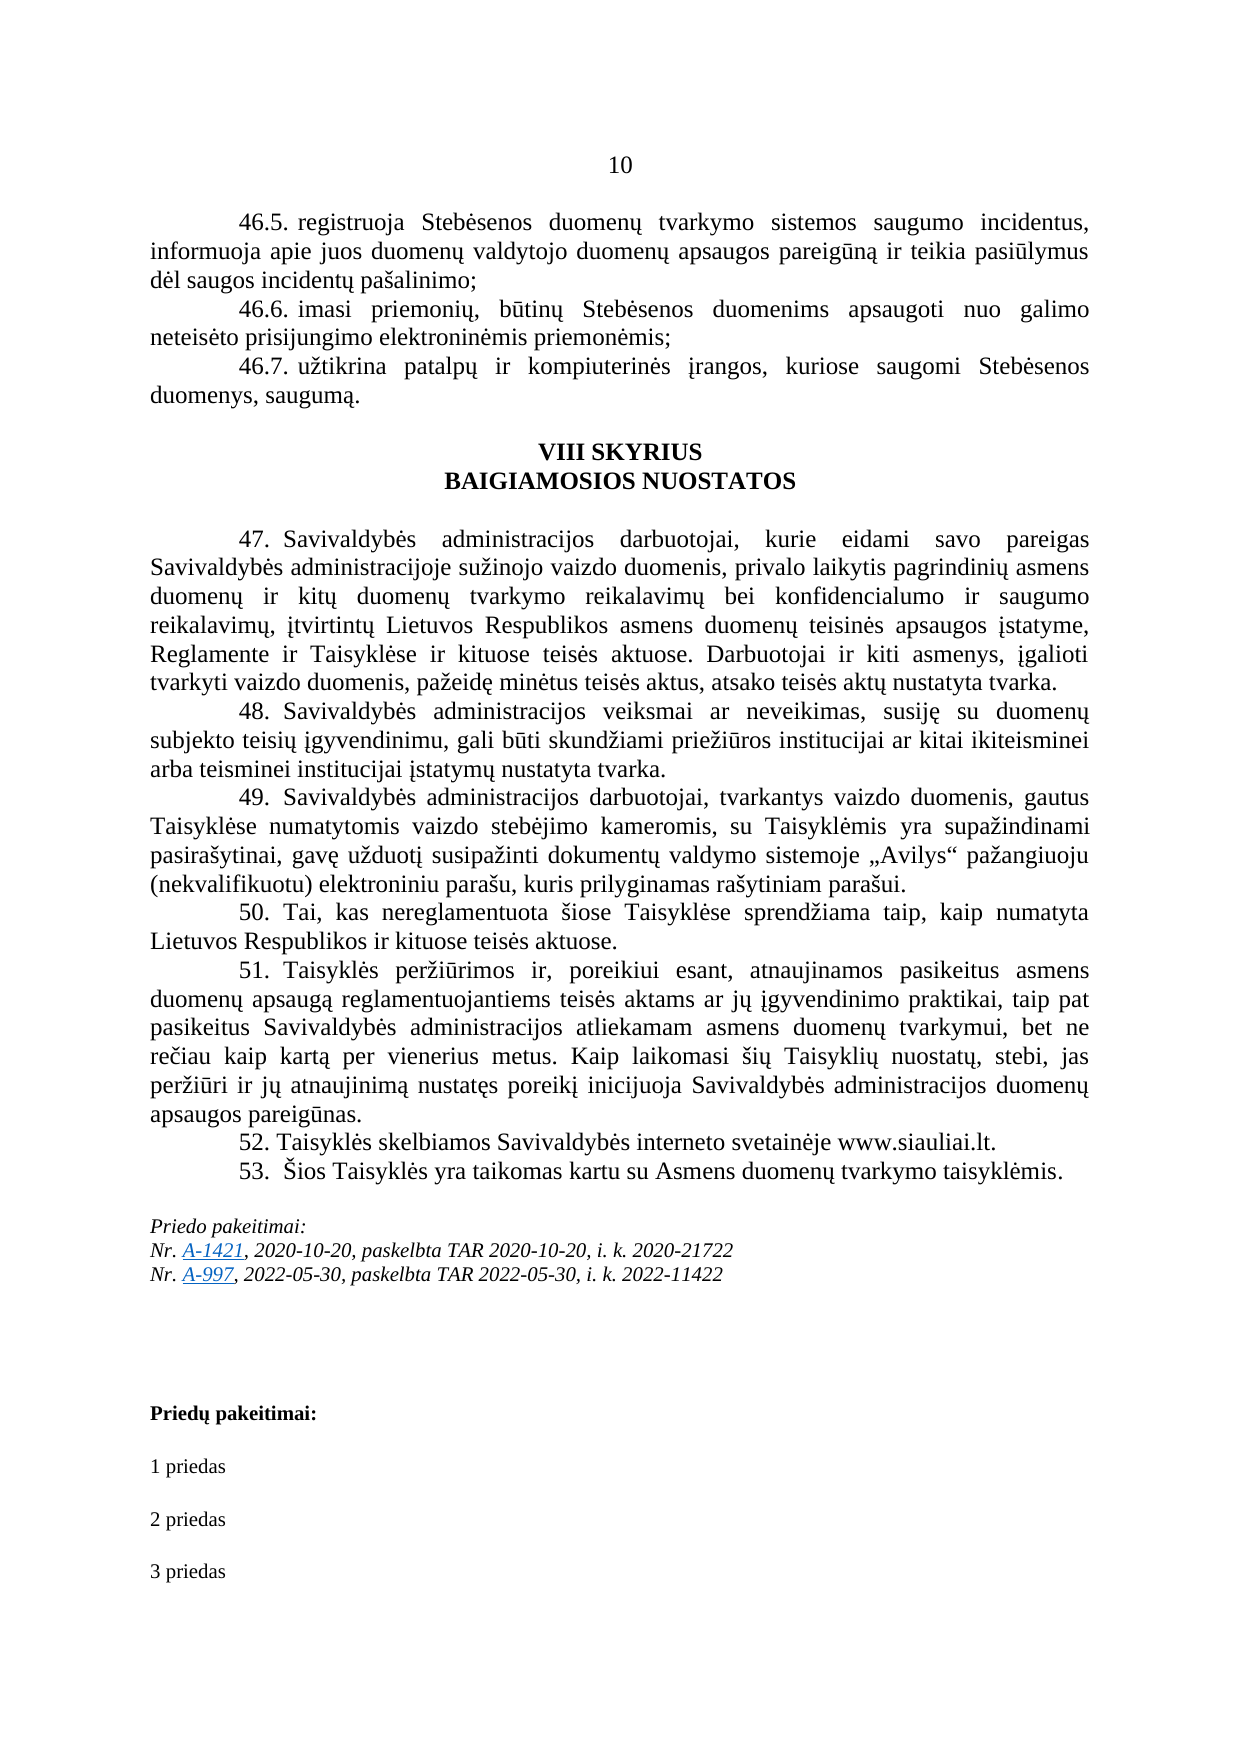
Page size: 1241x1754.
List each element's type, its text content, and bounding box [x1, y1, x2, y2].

text Priedų pakeitimai: [150, 1401, 1090, 1425]
text Nr. A-1421, 2020-10-20, paskelbta TAR 2020-10-20, i. k. 2020-21722 [150, 1238, 1090, 1262]
text 1 priedas [150, 1454, 1090, 1478]
text 47. Savivaldybės administracijos darbuotojai, kurie eidami savo pareigas Savivaldybės administracijoje sužinojo vaizdo duomenis, privalo laikytis pagrindinių asmens duomenų ir kitų duomenų tvarkymo reikalavimų bei konfidencialumo ir saugumo reikalavimų, įtvirtintų Lietuvos Respublikos asmens duomenų teisinės apsaugos įstatyme, Reglamente ir Taisyklėse ir kituose teisės aktuose. Darbuotojai ir kiti asmenys, įgalioti tvarkyti vaizdo duomenis, pažeidę minėtus teisės aktus, atsako teisės aktų nustatyta tvarka. [150, 524, 1090, 696]
text 48. Savivaldybės administracijos veiksmai ar neveikimas, susiję su duomenų subjekto teisių įgyvendinimu, gali būti skundžiami priežiūros institucijai ar kitai ikiteisminei arba teisminei institucijai įstatymų nustatyta tvarka. [150, 696, 1090, 782]
text Nr. A-997, 2022-05-30, paskelbta TAR 2022-05-30, i. k. 2022-11422 [150, 1262, 1090, 1286]
text 46.5. registruoja Stebėsenos duomenų tvarkymo sistemos saugumo incidentus, informuoja apie juos duomenų valdytojo duomenų apsaugos pareigūną ir teikia pasiūlymus dėl saugos incidentų pašalinimo; [150, 207, 1090, 294]
text 46.7. užtikrina patalpų ir kompiuterinės įrangos, kuriose saugomi Stebėsenos duomenys, saugumą. [150, 351, 1090, 409]
text 49. Savivaldybės administracijos darbuotojai, tvarkantys vaizdo duomenis, gautus Taisyklėse numatytomis vaizdo stebėjimo kameromis, su Taisyklėmis yra supažindinami pasirašytinai, gavę užduotį susipažinti dokumentų valdymo sistemoje „Avilys“ pažangiuoju (nekvalifikuotu) elektroniniu parašu, kuris prilyginamas rašytiniam parašui. [150, 782, 1090, 897]
text 52. Taisyklės skelbiamos Savivaldybės interneto svetainėje www.siauliai.lt. [150, 1127, 1090, 1156]
text 51. Taisyklės peržiūrimos ir, poreikiui esant, atnaujinamos pasikeitus asmens duomenų apsaugą reglamentuojantiems teisės aktams ar jų įgyvendinimo praktikai, taip pat pasikeitus Savivaldybės administracijos atliekamam asmens duomenų tvarkymui, bet ne rečiau kaip kartą per vienerius metus. Kaip laikomasi šių Taisyklių nuostatų, stebi, jas peržiūri ir jų atnaujinimą nustatęs poreikį inicijuoja Savivaldybės administracijos duomenų apsaugos pareigūnas. [150, 955, 1090, 1127]
text 50. Tai, kas nereglamentuota šiose Taisyklėse sprendžiama taip, kaip numatyta Lietuvos Respublikos ir kituose teisės aktuose. [150, 897, 1090, 955]
text 3 priedas [150, 1559, 1090, 1583]
text VIII SKYRIUS [150, 437, 1090, 466]
text Priedo pakeitimai: [150, 1214, 1090, 1238]
text 53. Šios Taisyklės yra taikomas kartu su Asmens duomenų tvarkymo taisyklėmis. [150, 1156, 1090, 1185]
text 46.6. imasi priemonių, būtinų Stebėsenos duomenims apsaugoti nuo galimo neteisėto prisijungimo elektroninėmis priemonėmis; [150, 294, 1090, 351]
text 2 priedas [150, 1507, 1090, 1531]
text BAIGIAMOSIOS NUOSTATOS [150, 466, 1090, 495]
